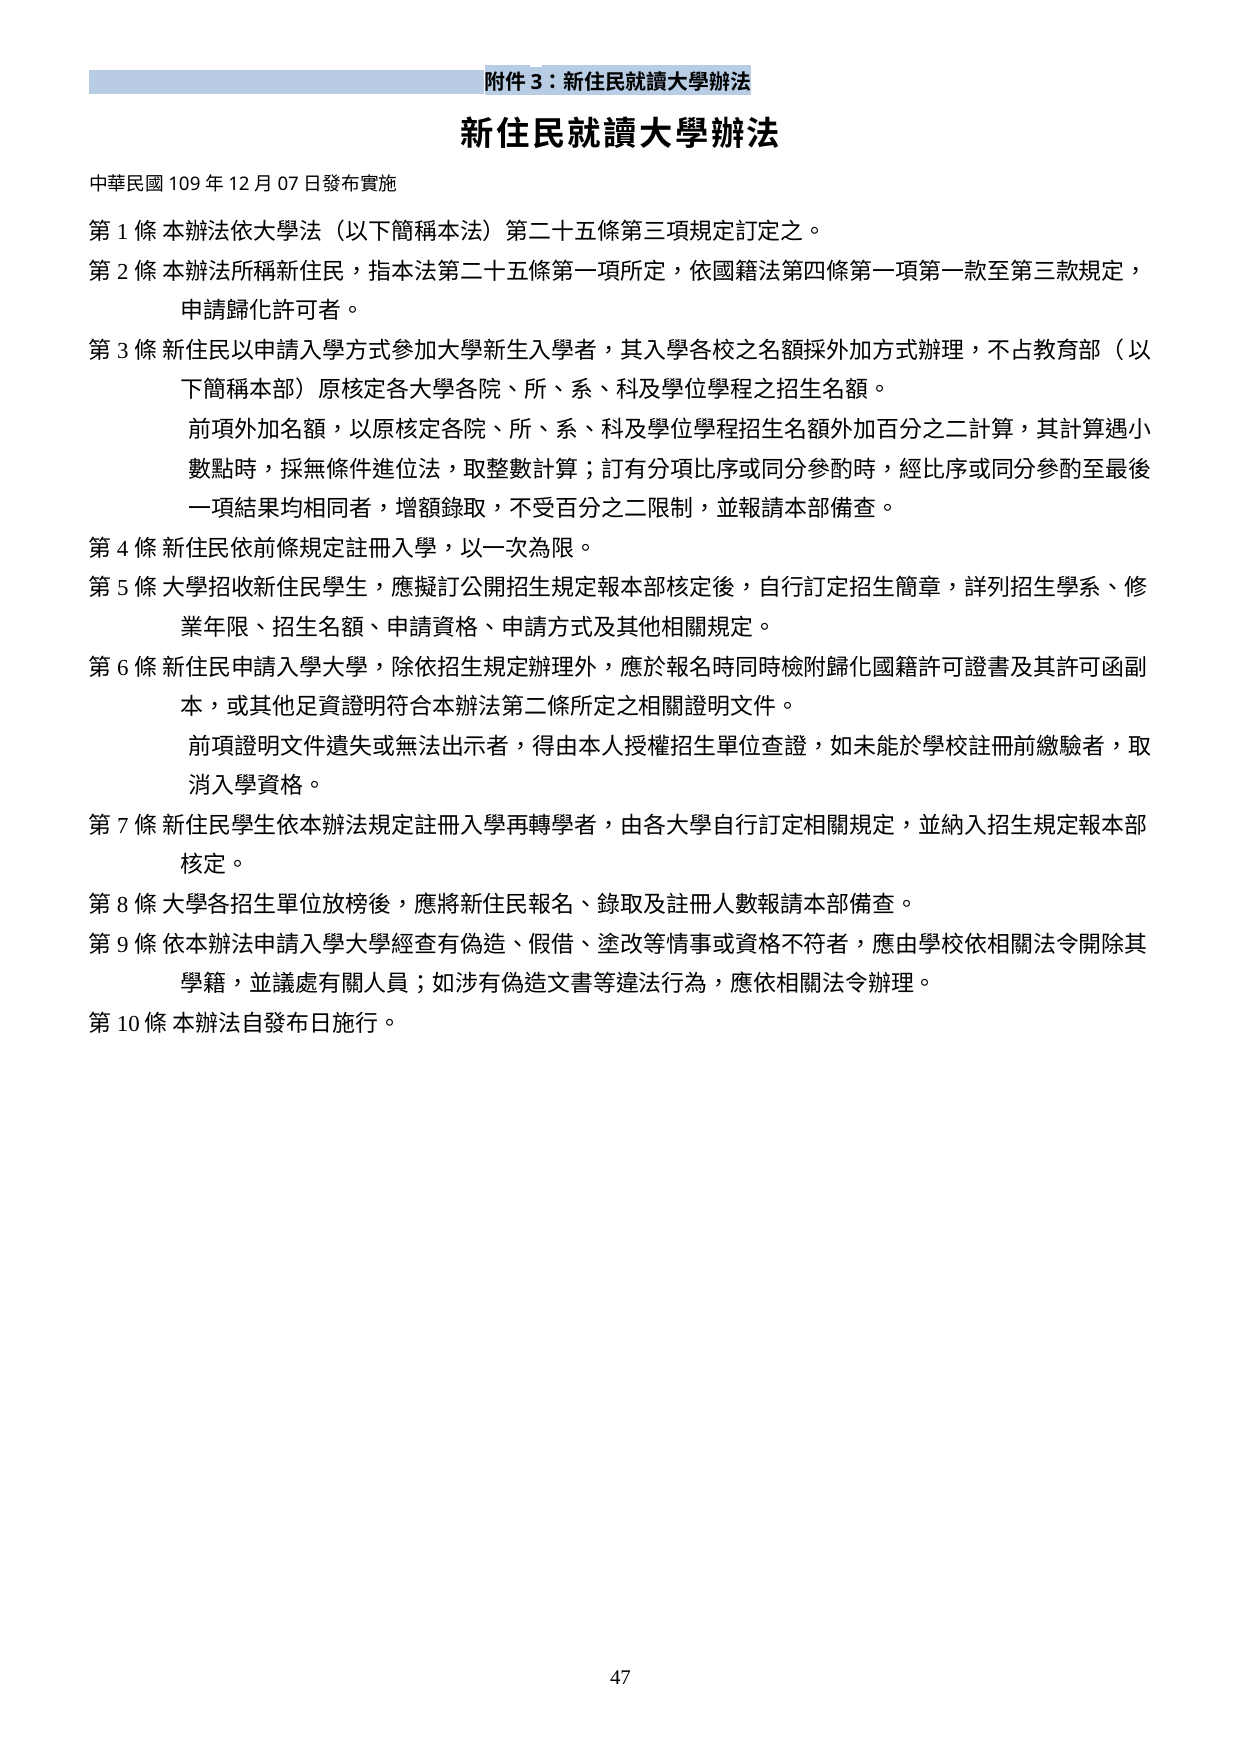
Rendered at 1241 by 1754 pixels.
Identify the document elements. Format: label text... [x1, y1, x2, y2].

text 第 9 條 依本辦法申請入學大學經查有偽造、假借、塗改等情事或資格不符者，應由學校依相關法令開除其學籍，並議處有關人員；如涉有偽造文書等違法行為，應依相關法令辦理。 [89, 920, 1152, 999]
text 新住民就讀大學辦法 [89, 95, 1152, 158]
text 第 6 條 新住民申請入學大學，除依招生規定辦理外，應於報名時同時檢附歸化國籍許可證書及其許可函副本，或其他足資證明符合本辦法第二條所定之相關證明文件。 [89, 643, 1152, 722]
text 第 5 條 大學招收新住民學生，應擬訂公開招生規定報本部核定後，自行訂定招生簡章，詳列招生學系、修業年限、招生名額、申請資格、申請方式及其他相關規定。 [89, 564, 1152, 643]
text 前項證明文件遺失或無法出示者，得由本人授權招生單位查證，如未能於學校註冊前繳驗者，取消入學資格。 [189, 722, 1152, 802]
text 第 8 條 大學各招生單位放榜後，應將新住民報名、錄取及註冊人數報請本部備查。 [89, 881, 1152, 920]
text 第 1 條 本辦法依大學法（以下簡稱本法）第二十五條第三項規定訂定之。 [89, 208, 1152, 247]
text 第 3 條 新住民以申請入學方式參加大學新生入學者，其入學各校之名額採外加方式辦理，不占教育部（以下簡稱本部）原核定各大學各院、所、系、科及學位學程之招生名額。 [89, 327, 1152, 406]
text 第 7 條 新住民學生依本辦法規定註冊入學再轉學者，由各大學自行訂定相關規定，並納入招生規定報本部核定。 [89, 802, 1152, 881]
text 第 10條 本辦法自發布日施行。 [89, 999, 1152, 1039]
text 第 2 條 本辦法所稱新住民，指本法第二十五條第一項所定，依國籍法第四條第一項第一款至第三款規定，申請歸化許可者。 [89, 247, 1152, 327]
text 中華民國 109 年 12 月 07 日發布實施 [89, 170, 1114, 195]
text 前項外加名額，以原核定各院、所、系、科及學位學程招生名額外加百分之二計算，其計算遇小數點時，採無條件進位法，取整數計算；訂有分項比序或同分參酌時，經比序或同分參酌至最後一項結果均相同者，增額錄取，不受百分之二限制，並報請本部備查。 [189, 406, 1152, 524]
text 第 4 條 新住民依前條規定註冊入學，以一次為限。 [89, 524, 1152, 564]
